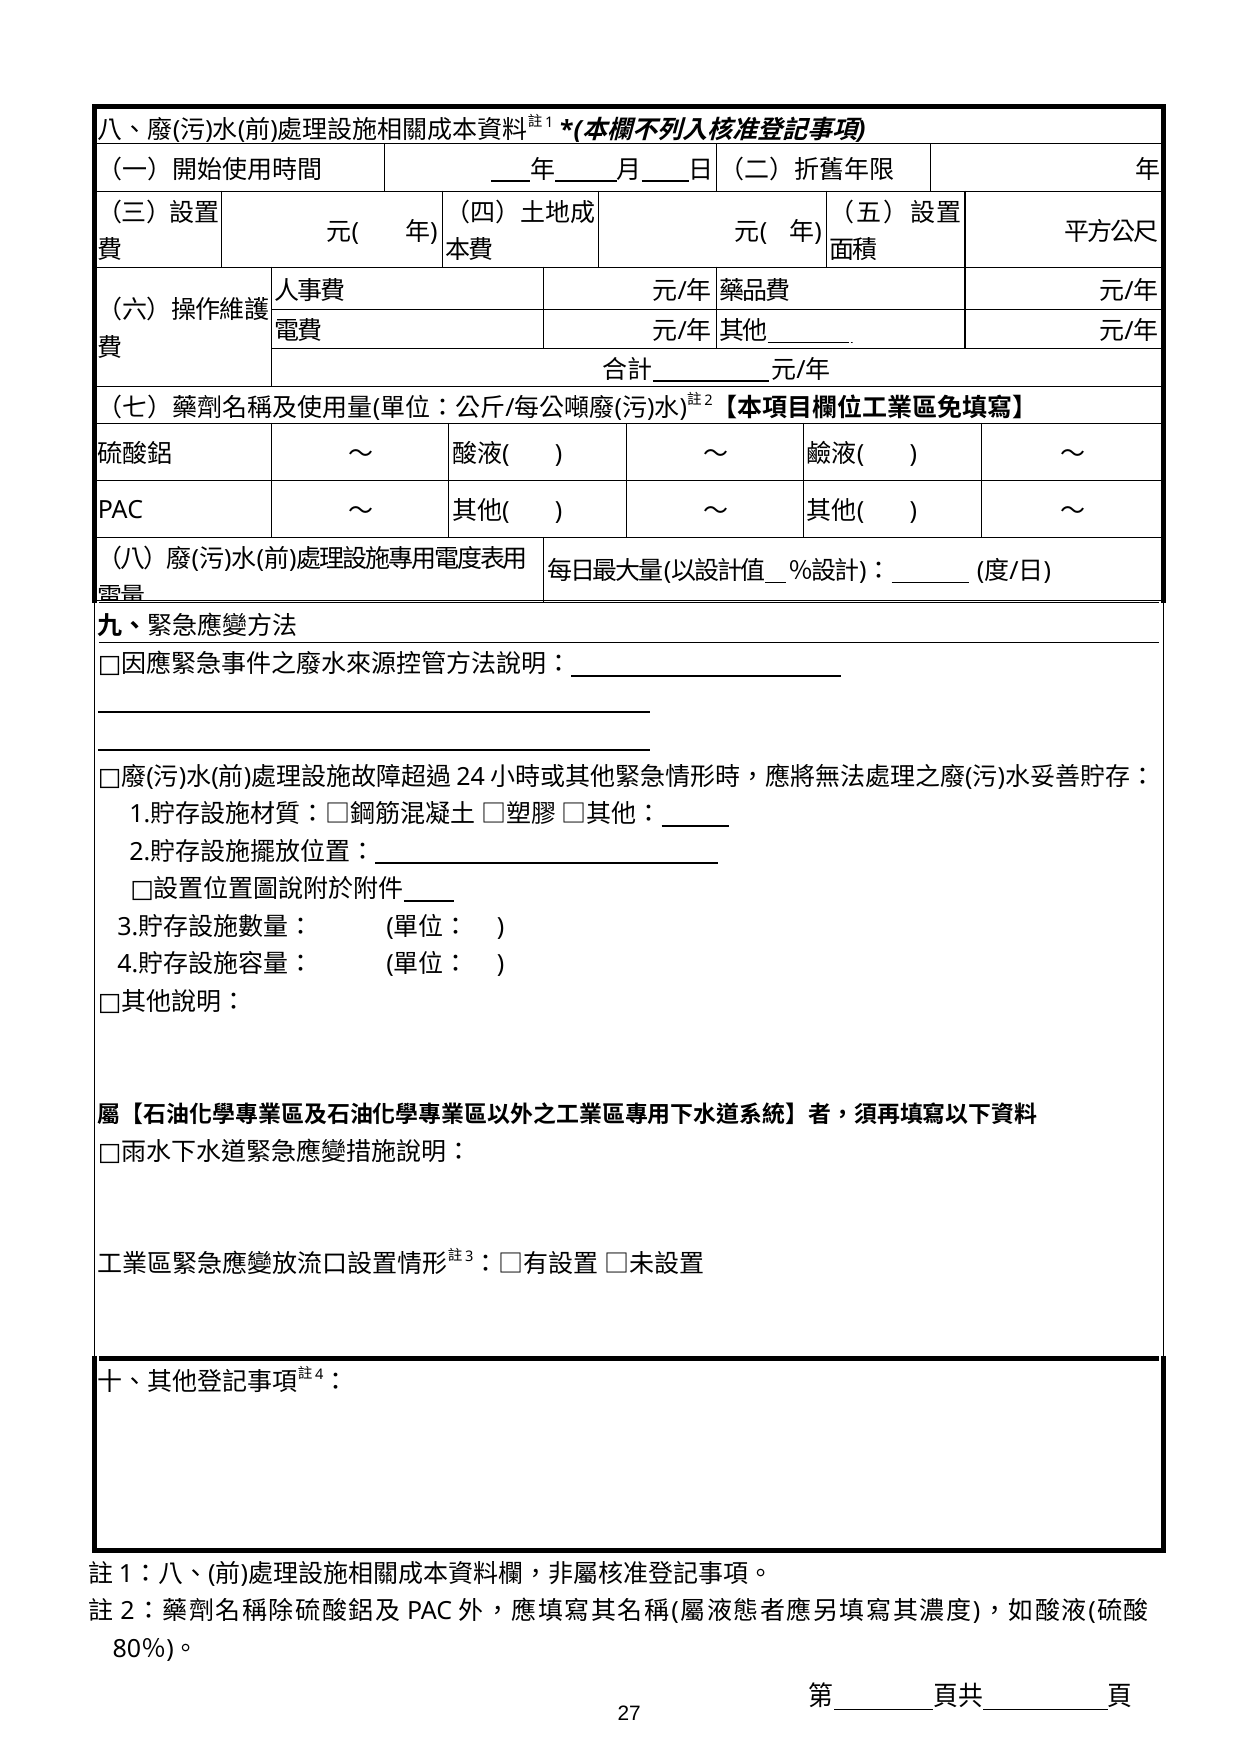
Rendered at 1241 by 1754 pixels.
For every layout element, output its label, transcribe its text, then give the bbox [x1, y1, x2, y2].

table_cell （五）設置面積 [827, 192, 964, 267]
table_cell 平方公尺 [966, 192, 1161, 267]
table_cell 其他( ) [804, 481, 981, 537]
table_cell ～ [982, 424, 1161, 480]
table_cell 硫酸鋁 [97, 424, 271, 480]
table_cell 元/年 [544, 310, 716, 347]
table_cell ～ [627, 424, 803, 480]
table_cell （七）藥劑名稱及使用量(單位：公斤/每公噸廢(污)水)註2【本項目欄位工業區免填寫】 [97, 387, 1161, 423]
table_cell 人事費 [272, 268, 543, 309]
table_cell 酸液( ) [449, 424, 626, 480]
table_cell （三）設置費 [97, 192, 221, 267]
table_cell （六）操作維護費 [97, 268, 271, 386]
table_cell 九、緊急應變方法 [95, 601, 1163, 642]
text 註2：藥劑名稱除硫酸鋁及PAC外，應填寫其名稱(屬液態者應另填寫其濃度)，如酸液(硫酸80％)。 [89, 1590, 1149, 1665]
text 註1：八、(前)處理設施相關成本資料欄，非屬核准登記事項。 [89, 1553, 1149, 1590]
table_header 八、廢(污)水(前)處理設施相關成本資料註1 *(本欄不列入核准登記事項) [97, 109, 1161, 143]
table_cell ～ [272, 424, 448, 480]
table_cell 其他( ) [449, 481, 626, 537]
table_cell 鹼液( ) [804, 424, 981, 480]
table_cell 元/年 [966, 310, 1161, 347]
table_cell 電費 [272, 310, 543, 347]
table_cell 合計 元/年 [272, 349, 1161, 386]
table_cell □因應緊急事件之廢水來源控管方法說明： □廢(污)水(前)處理設施故障超過24小時或其他緊急情形時，應將無法處理之廢(污)水妥善貯存： 1.貯存設施材質：□鋼筋混凝土 □塑膠 □其他： 2.貯存設施擺放位置： □設置位置圖說附於附件 3.貯存設施數量： (單位： ) 4.貯存設施容量： (單位： ) □其他說明： 屬【石油化學專業區及石油化學專業區以外之工業區專用下水道系統】者，須再填寫以下資料 □雨水下水道緊急應變措施說明： 工業區緊急應變放流口設置情形註3：□有設置 □未設置 [95, 642, 1163, 1356]
table_cell 年 月 日 [385, 144, 716, 191]
table_cell 元/年 [544, 268, 716, 309]
table_cell ～ [982, 481, 1161, 537]
table_cell （二）折舊年限 [717, 144, 930, 191]
table_cell （四）土地成本費 [443, 192, 598, 267]
table_cell 十、其他登記事項註4： [97, 1356, 1161, 1548]
table_cell 元( 年) [599, 192, 826, 267]
table_cell 每日最大量(以設計值 ％設計)： (度/日) [544, 538, 1161, 599]
table_cell PAC [97, 481, 271, 537]
table_cell ～ [272, 481, 448, 537]
table_cell 元( 年) [222, 192, 442, 267]
table_cell 藥品費 [717, 268, 964, 309]
table_cell 元/年 [966, 268, 1161, 309]
table_cell （八）廢(污)水(前)處理設施專用電度表用電量 [97, 538, 543, 599]
table_cell （一）開始使用時間 [97, 144, 384, 191]
table_cell 其他 [717, 310, 964, 347]
table_cell 年 [931, 144, 1161, 191]
table_cell ～ [627, 481, 803, 537]
